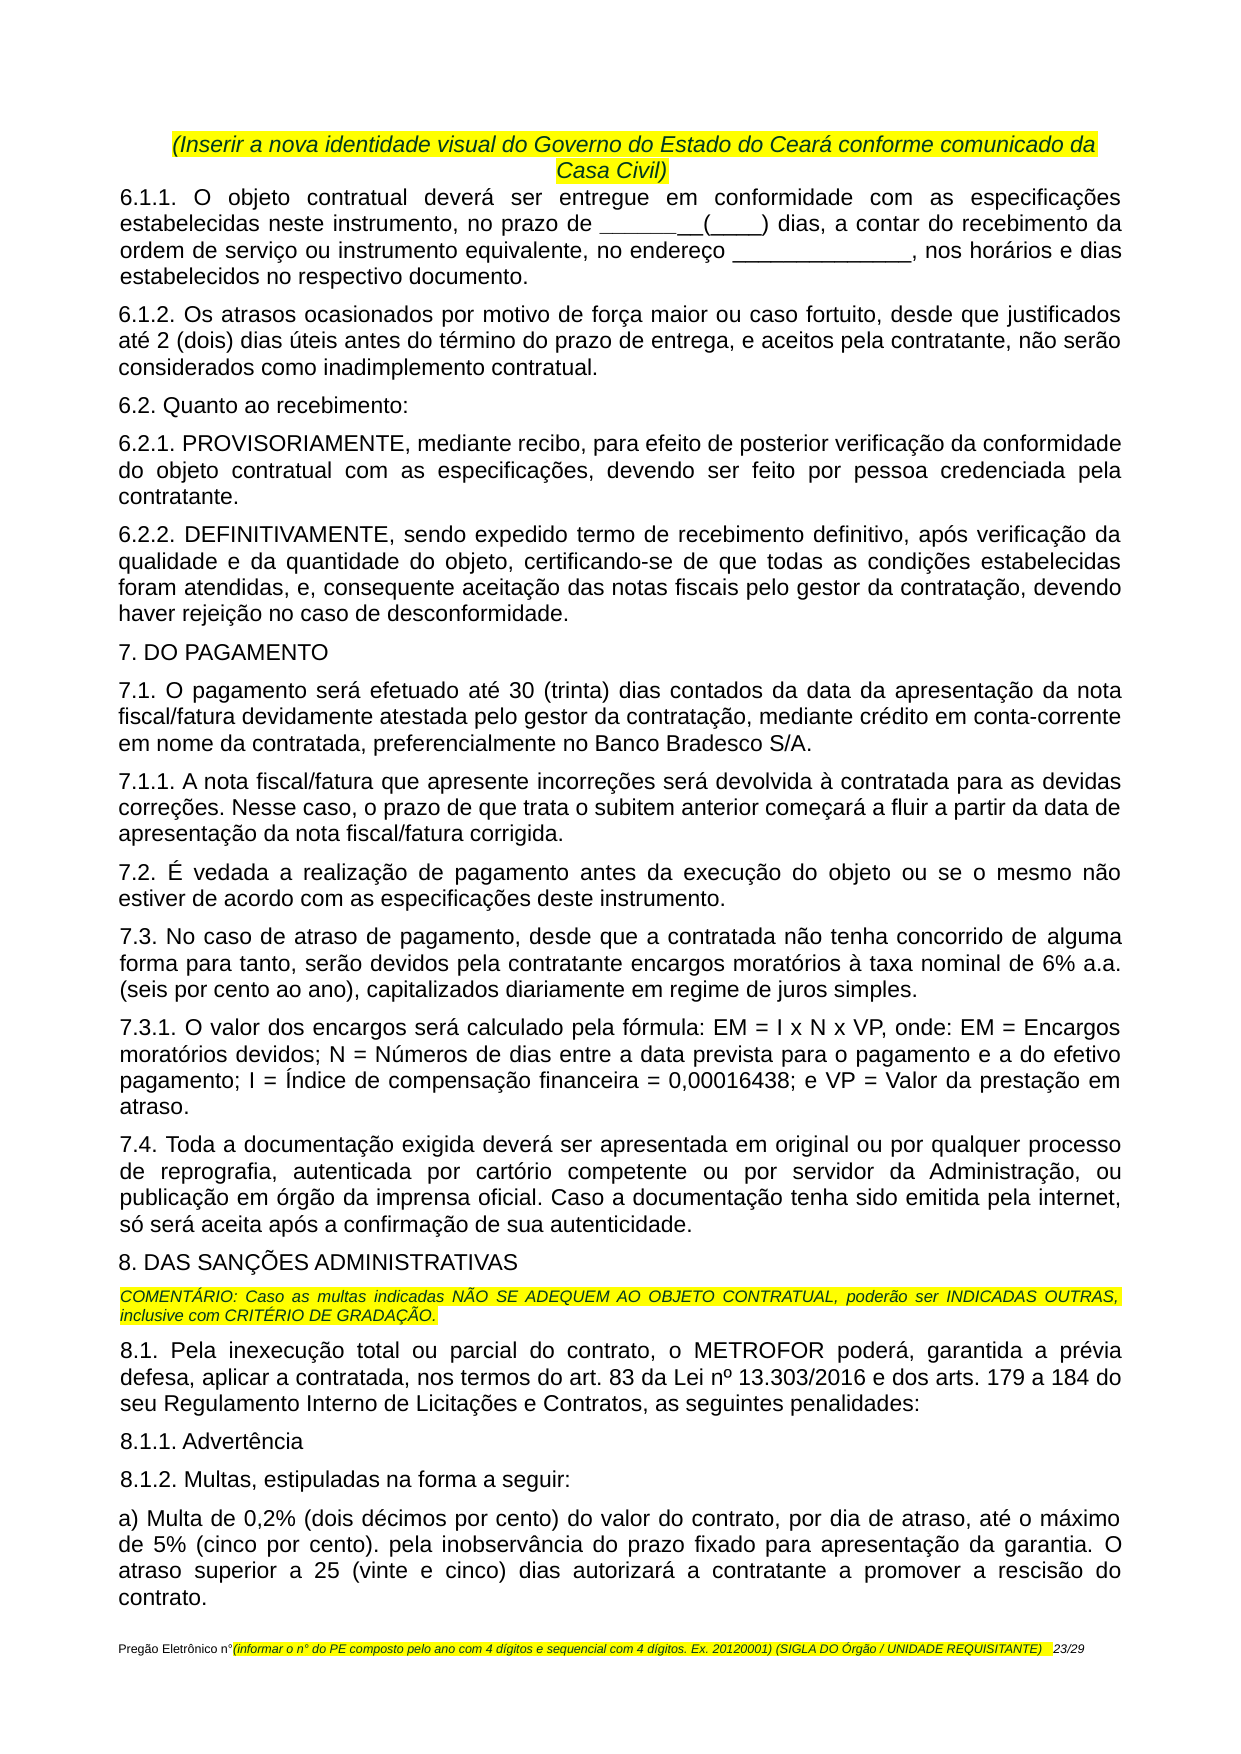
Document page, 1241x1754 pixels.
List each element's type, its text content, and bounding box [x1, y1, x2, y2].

text 6.2. Quanto ao recebimento: [118, 392, 1122, 418]
text 6.2.2. DEFINITIVAMENTE, sendo expedido termo de recebimento definitivo, após verificação da qualidade e da quantidade do objeto, certificando-se de que todas as condições estabelecidas foram atendidas, e, consequente aceitação das notas fiscais pelo gestor da contratação, devendo haver rejeição no caso de desconformidade. [118, 521, 1122, 627]
text 7.3.1. O valor dos encargos será calculado pela fórmula: EM = I x N x VP, onde: EM = Encargos moratórios devidos; N = Números de dias entre a data prevista para o pagamento e a do efetivo pagamento; I = Índice de compensação financeira = 0,00016438; e VP = Valor da prestação em atraso. [119, 1014, 1122, 1119]
text 7.1.1. A nota fiscal/fatura que apresente incorreções será devolvida à contratada para as devidas correções. Nesse caso, o prazo de que trata o subitem anterior começará a fluir a partir da data de apresentação da nota fiscal/fatura corrigida. [118, 768, 1122, 847]
text 8. DAS SANÇÕES ADMINISTRATIVAS [118, 1249, 1122, 1275]
text 6.1.2. Os atrasos ocasionados por motivo de força maior ou caso fortuito, desde que justificados até 2 (dois) dias úteis antes do término do prazo de entrega, e aceitos pela contratante, não serão considerados como inadimplemento contratual. [118, 301, 1122, 380]
text 7.3. No caso de atraso de pagamento, desde que a contratada não tenha concorrido de alguma forma para tanto, serão devidos pela contratante encargos moratórios à taxa nominal de 6% a.a. (seis por cento ao ano), capitalizados diariamente em regime de juros simples. [119, 923, 1122, 1002]
text a) Multa de 0,2% (dois décimos por cento) do valor do contrato, por dia de atraso, até o máximo de 5% (cinco por cento). pela inobservância do prazo fixado para apresentação da garantia. O atraso superior a 25 (vinte e cinco) dias autorizará a contratante a promover a rescisão do contrato. [118, 1504, 1122, 1610]
text 7.2. É vedada a realização de pagamento antes da execução do objeto ou se o mesmo não estiver de acordo com as especificações deste instrumento. [118, 859, 1122, 911]
text 8.1.1. Advertência [120, 1428, 1122, 1454]
text 7. DO PAGAMENTO [118, 638, 1122, 665]
text 6.1.1. O objeto contratual deverá ser entregue em conformidade com as especificações estabelecidas neste instrumento, no prazo de ________(____) dias, a contar do recebimento da ordem de serviço ou instrumento equivalente, no endereço ______________, nos horários e dias estabelecidos no respectivo documento. [119, 184, 1122, 289]
text COMENTÁRIO: Caso as multas indicadas NÃO SE ADEQUEM AO OBJETO CONTRATUAL, poderão ser INDICADAS OUTRAS, inclusive com CRITÉRIO DE GRADAÇÃO. [120, 1287, 1122, 1325]
text 8.1. Pela inexecução total ou parcial do contrato, o METROFOR poderá, garantida a prévia defesa, aplicar a contratada, nos termos do art. 83 da Lei nº 13.303/2016 e dos arts. 179 a 184 do seu Regulamento Interno de Licitações e Contratos, as seguintes penalidades: [120, 1337, 1122, 1416]
text 7.1. O pagamento será efetuado até 30 (trinta) dias contados da data da apresentação da nota fiscal/fatura devidamente atestada pelo gestor da contratação, mediante crédito em conta-corrente em nome da contratada, preferencialmente no Banco Bradesco S/A. [118, 677, 1122, 756]
text 8.1.2. Multas, estipuladas na forma a seguir: [120, 1466, 1122, 1493]
text 7.4. Toda a documentação exigida deverá ser apresentada em original ou por qualquer processo de reprografia, autenticada por cartório competente ou por servidor da Administração, ou publicação em órgão da imprensa oficial. Caso a documentação tenha sido emitida pela internet, só será aceita após a confirmação de sua autenticidade. [119, 1131, 1122, 1237]
text 6.2.1. PROVISORIAMENTE, mediante recibo, para efeito de posterior verificação da conformidade do objeto contratual com as especificações, devendo ser feito por pessoa credenciada pela contratante. [118, 430, 1122, 509]
